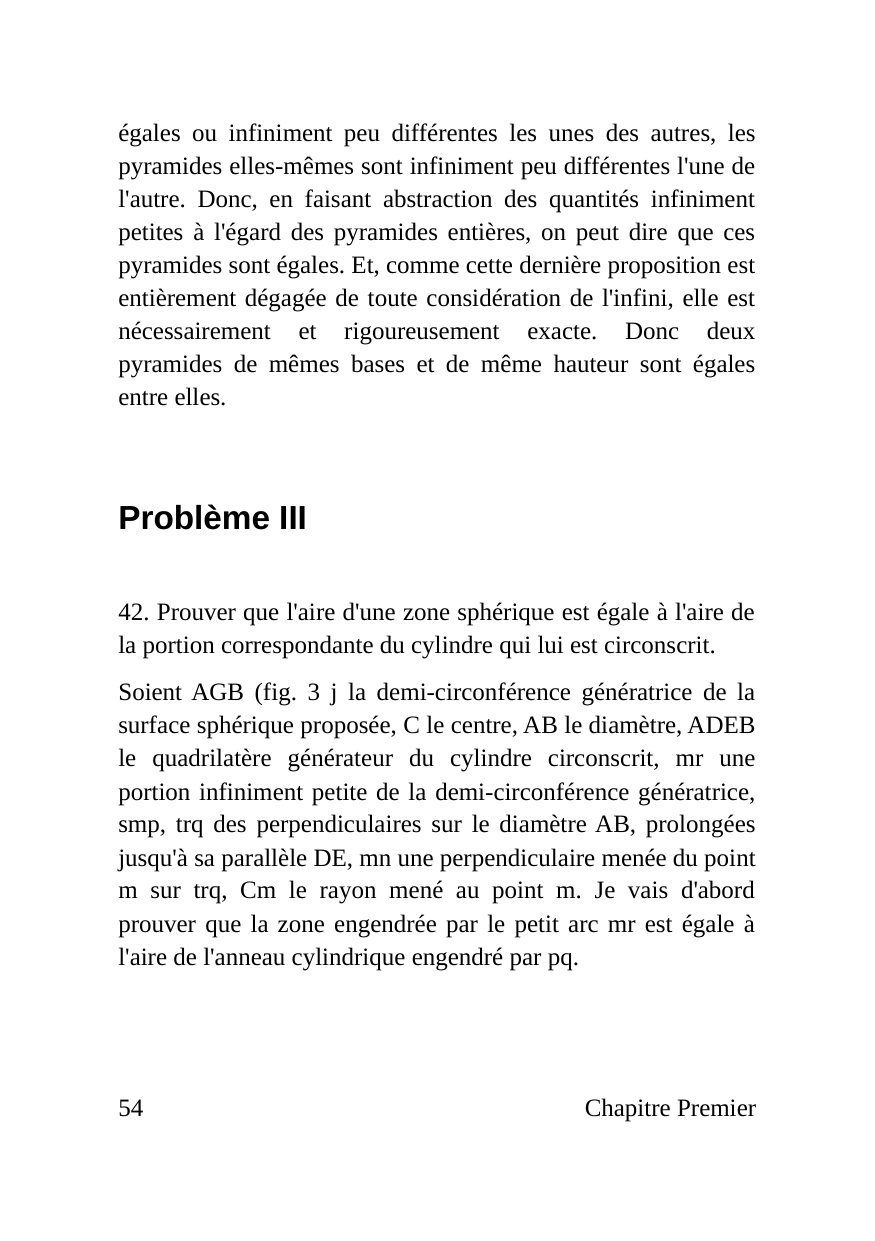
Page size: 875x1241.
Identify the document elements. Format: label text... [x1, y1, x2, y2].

text 42. Prouver que l'aire d'une zone sphérique est égale à l'aire de la portion correspondante du cylindre qui lui est circonscrit. [118, 597, 756, 659]
subtitle Problème III [118, 498, 756, 537]
text égales ou infiniment peu différentes les unes des autres, les pyramides elles-mêmes sont infiniment peu différentes l'une de l'autre. Donc, en faisant abstraction des quantités infiniment petites à l'égard des pyramides entières, on peut dire que ces pyramides sont égales. Et, comme cette dernière proposition est entièrement dégagée de toute considération de l'infini, elle est nécessairement et rigoureusement exacte. Donc deux pyramides de mêmes bases et de même hauteur sont égales entre elles. [118, 118, 756, 411]
text Soient AGB (fig. 3 j la demi-circonférence génératrice de la surface sphérique proposée, C le centre, AB le diamètre, ADEB le quadrilatère générateur du cylindre circonscrit, mr une portion infiniment petite de la demi-circonférence génératrice, smp, trq des perpendiculaires sur le diamètre AB, prolongées jusqu'à sa parallèle DE, mn une perpendiculaire menée du point m sur trq, Cm le rayon mené au point m. Je vais d'abord prouver que la zone engendrée par le petit arc mr est égale à l'aire de l'anneau cylindrique engendré par pq. [118, 677, 756, 970]
